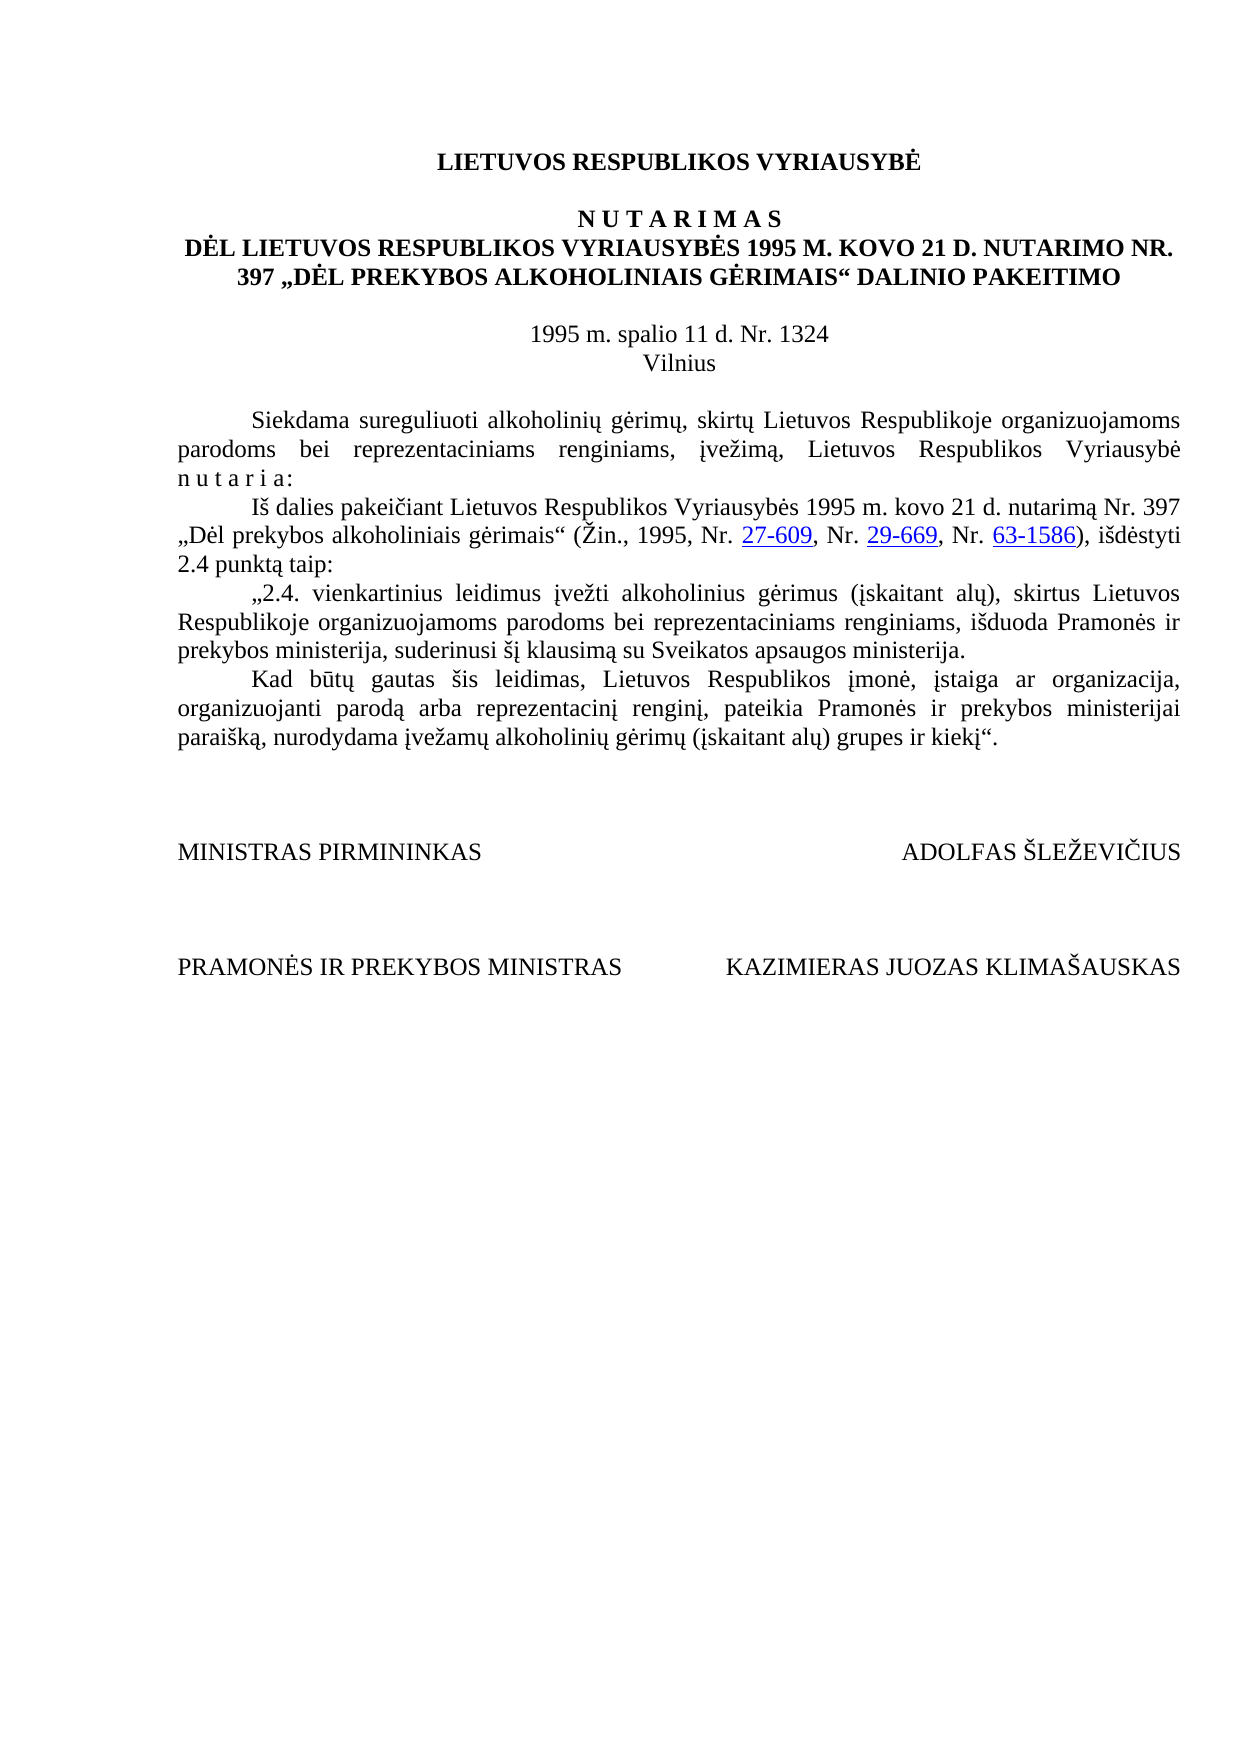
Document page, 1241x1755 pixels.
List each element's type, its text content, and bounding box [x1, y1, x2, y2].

text Kad būtų gautas šis leidimas, Lietuvos Respublikos įmonė, įstaiga ar organizacija, organizuojanti parodą arba reprezentacinį renginį, pateikia Pramonės ir prekybos ministerijai paraišką, nurodydama įvežamų alkoholinių gėrimų (įskaitant alų) grupes ir kiekį“. [177, 664, 1181, 751]
text Vilnius [177, 348, 1181, 377]
text PRAMONĖS IR PREKYBOS MINISTRAS KAZIMIERAS JUOZAS KLIMAŠAUSKAS [177, 952, 1181, 981]
text 1995 m. spalio 11 d. Nr. 1324 [177, 319, 1181, 348]
text Iš dalies pakeičiant Lietuvos Respublikos Vyriausybės 1995 m. kovo 21 d. nutarimą Nr. 397 „Dėl prekybos alkoholiniais gėrimais“ (Žin., 1995, Nr. 27-609, Nr. 29-669, Nr. 63-1586), išdėstyti 2.4 punktą taip: [177, 492, 1181, 578]
text N U T A R I M A S [177, 204, 1181, 233]
text LIETUVOS RESPUBLIKOS VYRIAUSYBĖ [177, 147, 1181, 176]
text Siekdama sureguliuoti alkoholinių gėrimų, skirtų Lietuvos Respublikoje organizuojamoms parodoms bei reprezentaciniams renginiams, įvežimą, Lietuvos Respublikos Vyriausybė nutaria: [177, 406, 1181, 492]
text DĖL LIETUVOS RESPUBLIKOS VYRIAUSYBĖS 1995 M. KOVO 21 D. NUTARIMO NR. 397 „DĖL PREKYBOS ALKOHOLINIAIS GĖRIMAIS“ DALINIO PAKEITIMO [177, 233, 1181, 291]
text „2.4. vienkartinius leidimus įvežti alkoholinius gėrimus (įskaitant alų), skirtus Lietuvos Respublikoje organizuojamoms parodoms bei reprezentaciniams renginiams, išduoda Pramonės ir prekybos ministerija, suderinusi šį klausimą su Sveikatos apsaugos ministerija. [177, 578, 1181, 664]
text MINISTRAS PIRMININKAS ADOLFAS ŠLEŽEVIČIUS [177, 837, 1181, 866]
